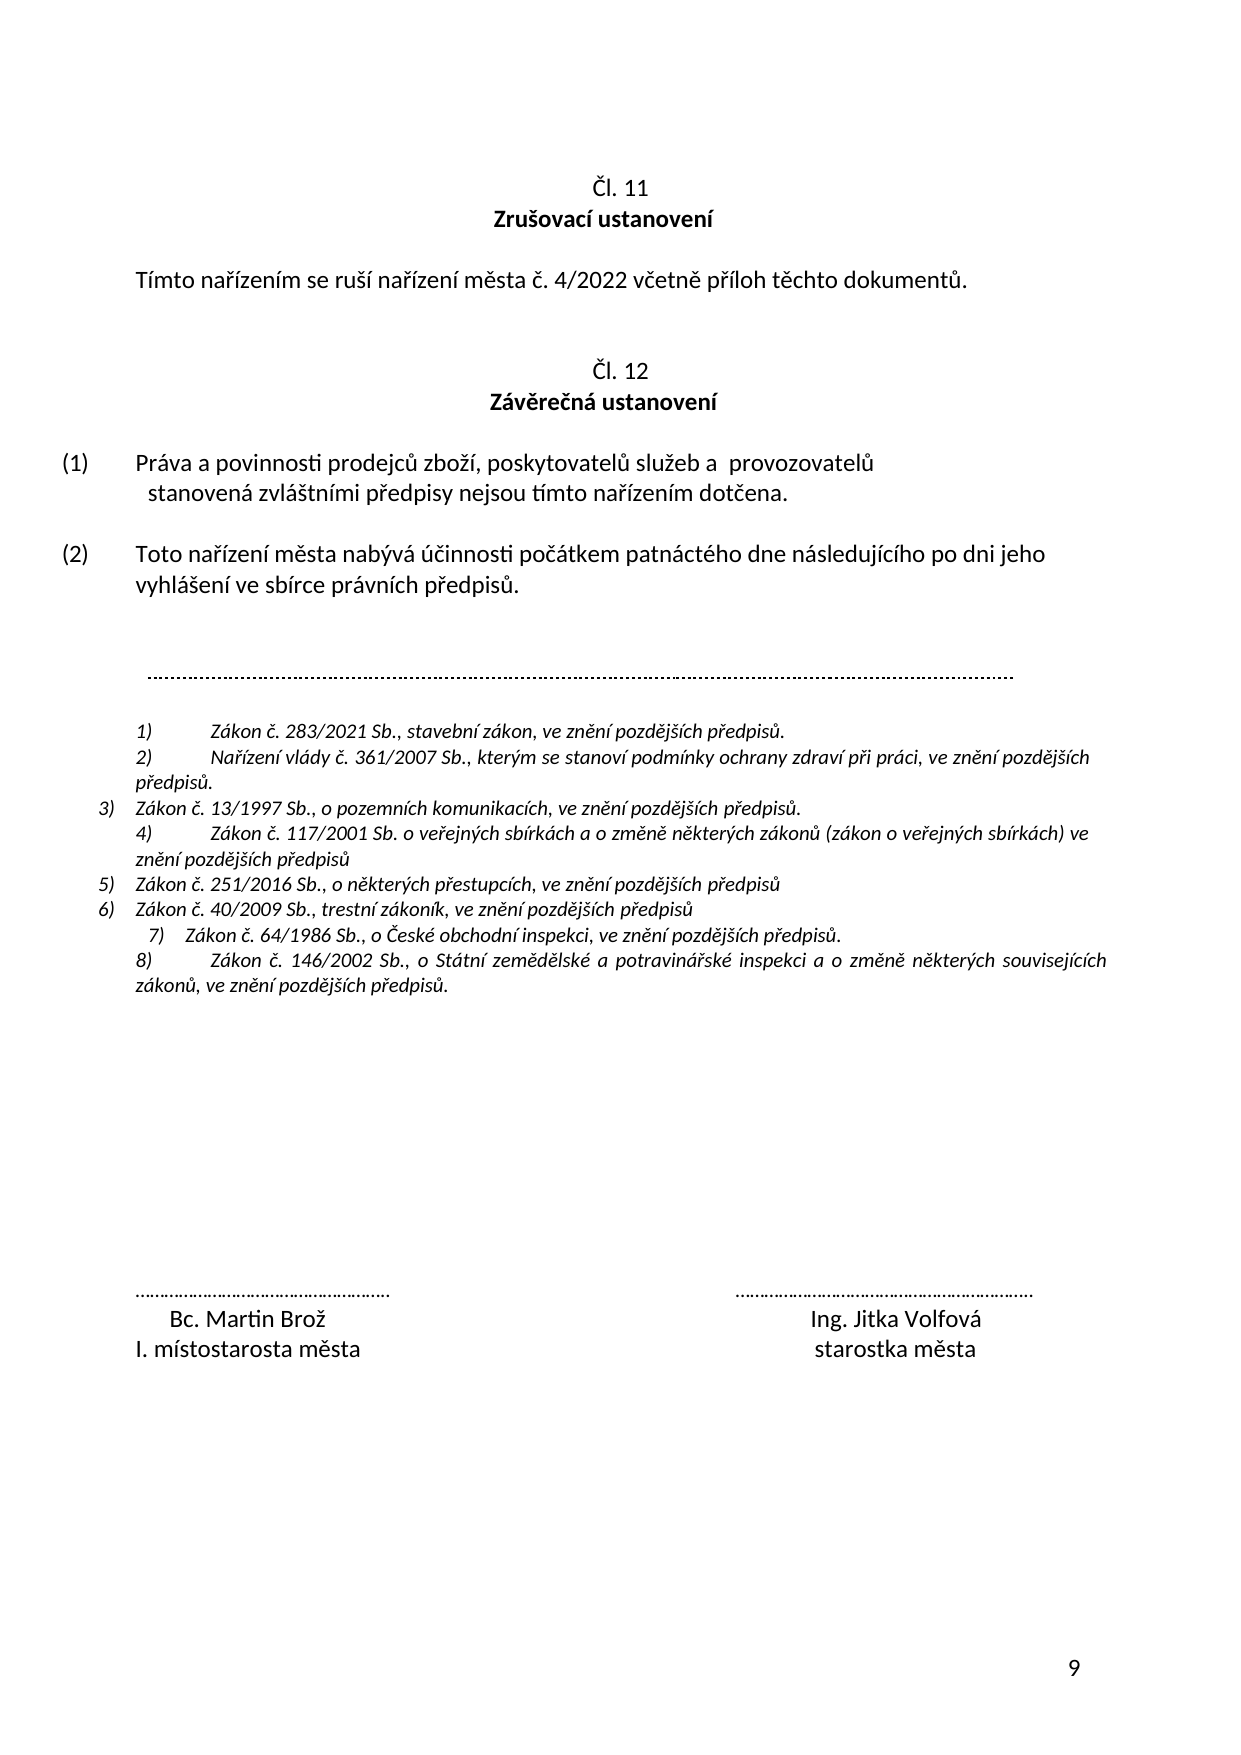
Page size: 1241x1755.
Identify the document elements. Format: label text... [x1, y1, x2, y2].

text Čl. 12 [170, 355, 1071, 386]
list Toto nařízení města nabývá účinnosti počátkem patnáctého dne následujícího po dni jeho vyhlášení ve sbírce právních předpisů. [62, 538, 1095, 599]
subtitle Závěrečná ustanovení [135, 386, 1071, 416]
text …………………………………………….. …………………………………………………….. [135, 1278, 1201, 1303]
text Tímto nařízením se ruší nařízení města č. 4/2022 včetně příloh těchto dokumentů. [135, 264, 1201, 294]
subtitle Zrušovací ustanovení [135, 203, 1071, 233]
list Zákon č. 13/1997 Sb., o pozemních komunikacích, ve znění pozdějších předpisů. [98, 795, 1201, 820]
list Zákon č. 251/2016 Sb., o některých přestupcích, ve znění pozdějších předpisů [98, 871, 1201, 896]
list Zákon č. 64/1986 Sb., o České obchodní inspekci, ve znění pozdějších předpisů. [148, 922, 1201, 947]
text I. místostarosta města starostka města [135, 1334, 1201, 1364]
text Čl. 11 [170, 172, 1071, 203]
list Zákon č. 146/2002 Sb., o Státní zemědělské a potravinářské inspekci a o změně některých souvisejících zákonů, ve znění pozdějších předpisů. [135, 947, 1110, 998]
list Zákon č. 283/2021 Sb., stavební zákon, ve znění pozdějších předpisů. [135, 718, 1093, 744]
list Nařízení vlády č. 361/2007 Sb., kterým se stanoví podmínky ochrany zdraví při práci, ve znění pozdějších předpisů. [135, 744, 1093, 795]
text stanovená zvláštními předpisy nejsou tímto nařízením dotčena. [148, 477, 1201, 508]
list Zákon č. 40/2009 Sb., trestní zákoník, ve znění pozdějších předpisů [98, 896, 1201, 922]
list Zákon č. 117/2001 Sb. o veřejných sbírkách a o změně některých zákonů (zákon o veřejných sbírkách) ve znění pozdějších předpisů [135, 820, 1093, 871]
list Práva a povinnosti prodejců zboží, poskytovatelů služeb a provozovatelů [62, 447, 1201, 477]
text Bc. Martin Brož Ing. Jitka Volfová [135, 1303, 1201, 1334]
